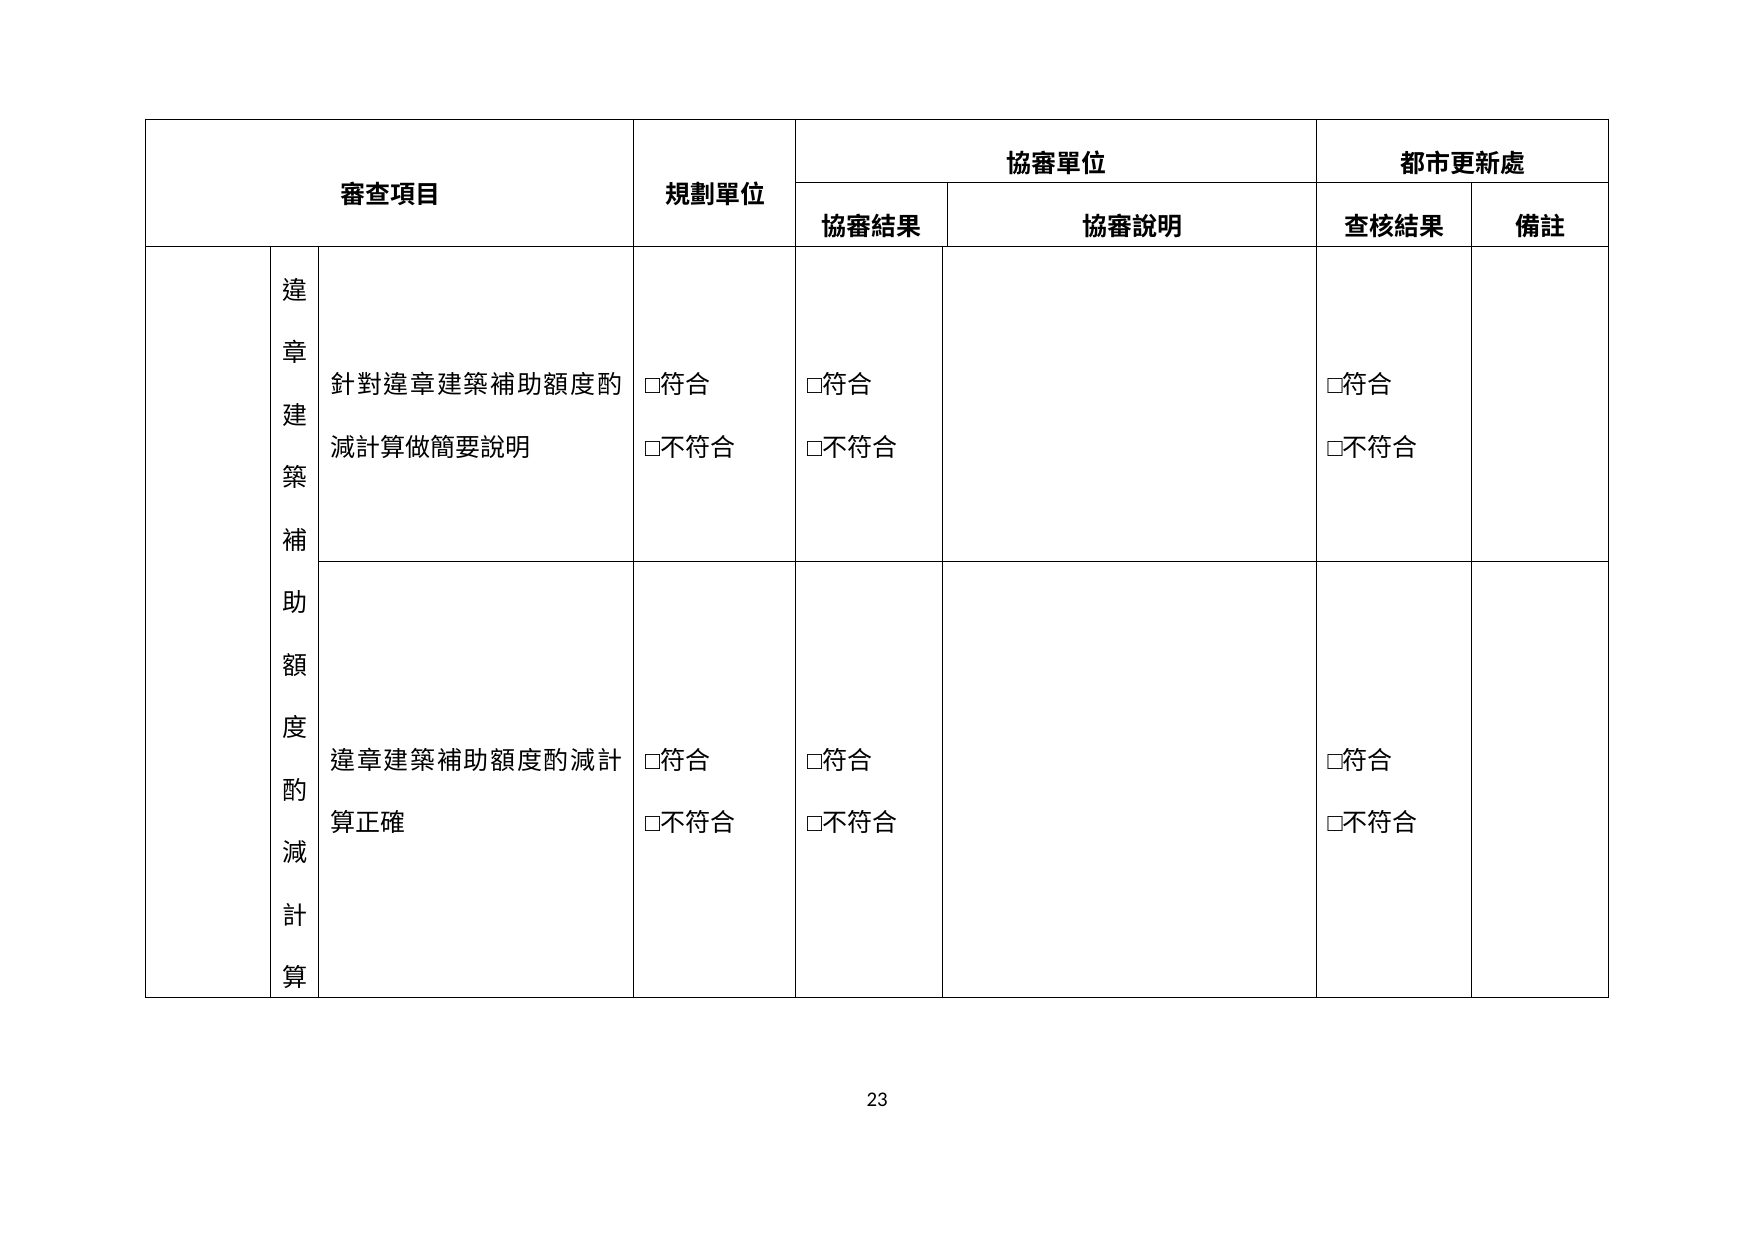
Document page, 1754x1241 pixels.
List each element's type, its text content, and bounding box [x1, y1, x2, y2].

table_cell [146, 247, 270, 997]
table_cell □符合 □不符合 [634, 247, 795, 561]
table_cell [943, 562, 1316, 997]
table_cell 查核結果 [1317, 183, 1471, 246]
table_cell □符合 □不符合 [1317, 247, 1471, 561]
table_cell □符合 □不符合 [796, 247, 942, 561]
table_cell □符合 □不符合 [634, 562, 795, 997]
table_cell [1472, 247, 1608, 561]
table_cell [1472, 562, 1608, 997]
table_cell 針對違章建築補助額度酌減計算做簡要說明 [319, 247, 633, 561]
table_cell □符合 □不符合 [796, 562, 942, 997]
table_cell [943, 247, 1316, 561]
table_cell 協審結果 [796, 183, 947, 246]
table_cell 違章建築補助額度酌減計算 [271, 247, 318, 997]
table_cell 備註 [1472, 183, 1608, 246]
table_header 協審單位 [796, 120, 1316, 182]
table_header 規劃單位 [634, 120, 795, 246]
table_cell 違章建築補助額度酌減計算正確 [319, 562, 633, 997]
table_header 審查項目 [146, 120, 633, 246]
table_cell □符合 □不符合 [1317, 562, 1471, 997]
table_cell 協審說明 [948, 183, 1316, 246]
table_header 都市更新處 [1317, 120, 1608, 182]
